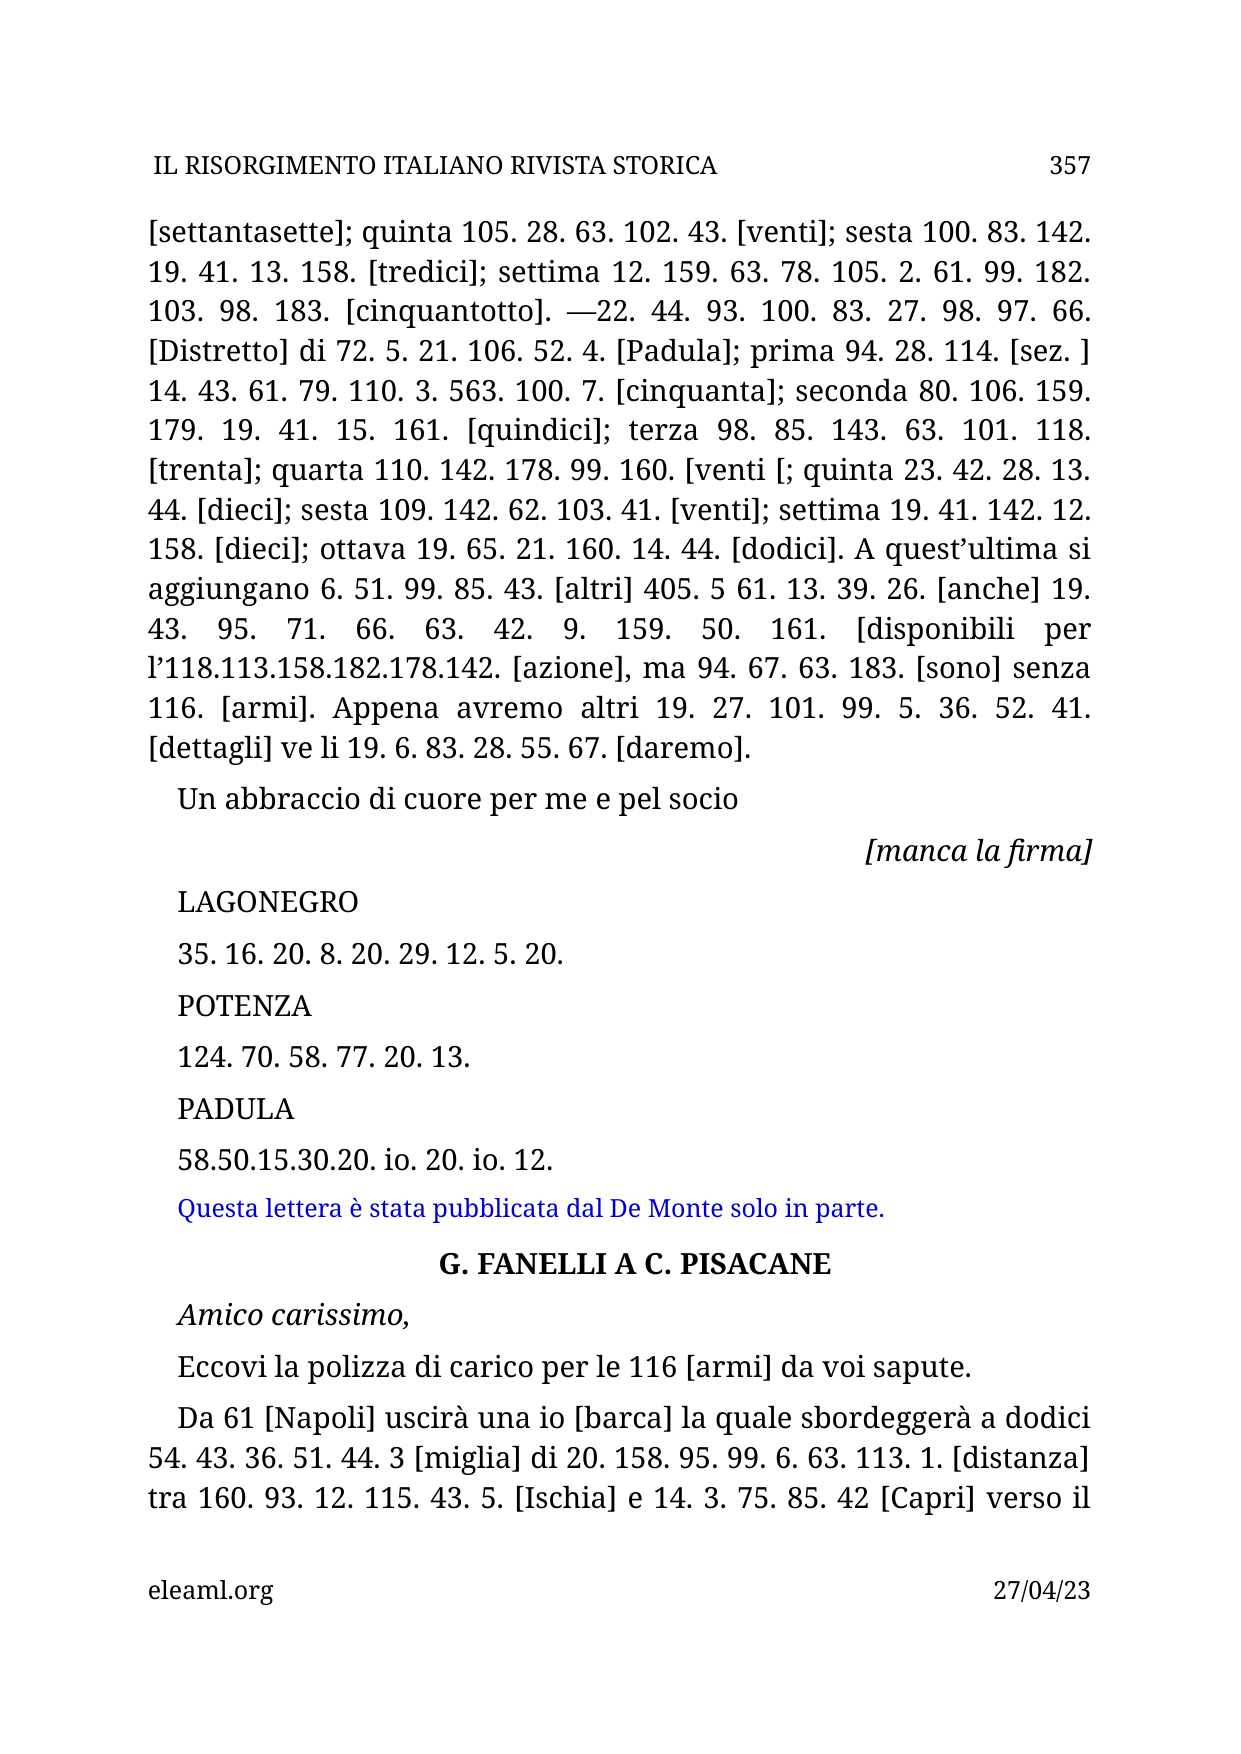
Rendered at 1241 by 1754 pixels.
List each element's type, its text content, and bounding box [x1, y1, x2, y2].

subtitle G. FANELLI A C. PISACANE [148, 1243, 1093, 1283]
text POTENZA [148, 985, 1093, 1024]
text Un abbraccio di cuore per me e pel socio [148, 779, 1093, 818]
text Amico carissimo, [148, 1294, 1093, 1334]
text PADULA [148, 1088, 1093, 1128]
text [settantasette]; quinta 105. 28. 63. 102. 43. [venti]; sesta 100. 83. 142. 19. 41. 13. 158. [tredici]; settima 12. 159. 63. 78. 105. 2. 61. 99. 182. 103. 98. 183. [cinquantotto]. —22. 44. 93. 100. 83. 27. 98. 97. 66. [Distretto] di 72. 5. 21. 106. 52. 4. [Padula]; prima 94. 28. 114. [sez. ] 14. 43. 61. 79. 110. 3. 563. 100. 7. [cinquanta]; seconda 80. 106. 159. 179. 19. 41. 15. 161. [quindici]; terza 98. 85. 143. 63. 101. 118. [trenta]; quarta 110. 142. 178. 99. 160. [venti [; quinta 23. 42. 28. 13. 44. [dieci]; sesta 109. 142. 62. 103. 41. [venti]; settima 19. 41. 142. 12. 158. [dieci]; ottava 19. 65. 21. 160. 14. 44. [dodici]. A quest’ultima si aggiungano 6. 51. 99. 85. 43. [altri] 405. 5 61. 13. 39. 26. [anche] 19. 43. 95. 71. 66. 63. 42. 9. 159. 50. 161. [disponibili per l’118.113.158.182.178.142. [azione], ma 94. 67. 63. 183. [sono] senza 116. [armi]. Appena avremo altri 19. 27. 101. 99. 5. 36. 52. 41. [dettagli] ve li 19. 6. 83. 28. 55. 67. [daremo]. [148, 211, 1093, 767]
text Questa lettera è stata pubblicata dal De Monte solo in parte. [148, 1191, 1093, 1225]
text 58.50.15.30.20. io. 20. io. 12. [148, 1139, 1093, 1179]
text 124. 70. 58. 77. 20. 13. [148, 1036, 1093, 1076]
text Da 61 [Napoli] uscirà una io [barca] la quale sbordeggerà a dodici 54. 43. 36. 51. 44. 3 [miglia] di 20. 158. 95. 99. 6. 63. 113. 1. [distanza] tra 160. 93. 12. 115. 43. 5. [Ischia] e 14. 3. 75. 85. 42 [Capri] verso il [148, 1398, 1093, 1517]
text [manca la firma] [148, 830, 1093, 870]
text LAGONEGRO [148, 882, 1093, 921]
text 35. 16. 20. 8. 20. 29. 12. 5. 20. [148, 933, 1093, 973]
text Eccovi la polizza di carico per le 116 [armi] da voi sapute. [148, 1346, 1093, 1386]
